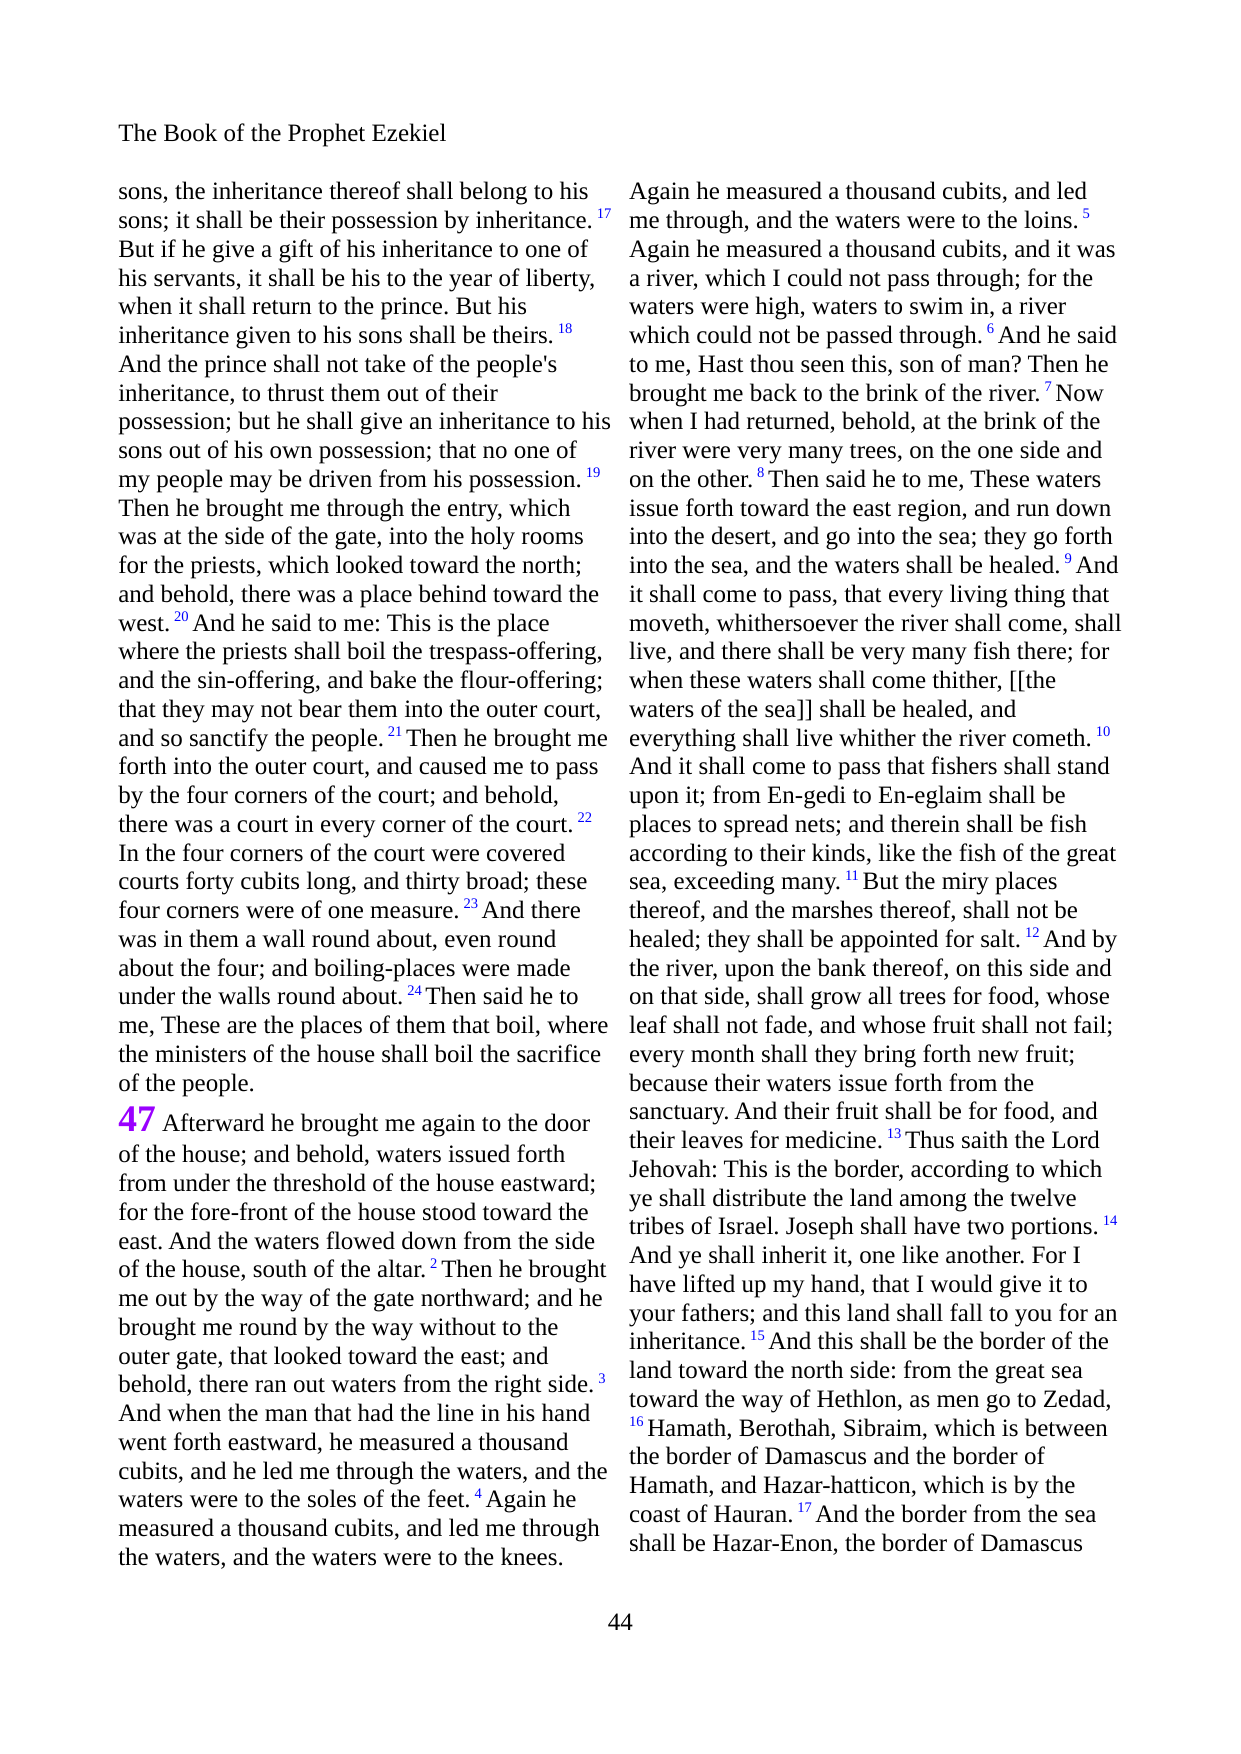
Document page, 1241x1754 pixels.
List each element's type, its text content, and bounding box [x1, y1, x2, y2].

text sons, the inheritance thereof shall belong to his sons; it shall be their possession by inheritance. 17 But if he give a gift of his inheritance to one of his servants, it shall be his to the year of liberty, when it shall return to the prince. But his inheritance given to his sons shall be theirs. 18 And the prince shall not take of the people's inheritance, to thrust them out of their possession; but he shall give an inheritance to his sons out of his own possession; that no one of my people may be driven from his possession. 19 Then he brought me through the entry, which was at the side of the gate, into the holy rooms for the priests, which looked toward the north; and behold, there was a place behind toward the west. 20 And he said to me: This is the place where the priests shall boil the trespass-offering, and the sin-offering, and bake the flour-offering; that they may not bear them into the outer court, and so sanctify the people. 21 Then he brought me forth into the outer court, and caused me to pass by the four corners of the court; and behold, there was a court in every corner of the court. 22 In the four corners of the court were covered courts forty cubits long, and thirty broad; these four corners were of one measure. 23 And there was in them a wall round about, even round about the four; and boiling-places were made under the walls round about. 24 Then said he to me, These are the places of them that boil, where the ministers of the house shall boil the sacrifice of the people. [118, 176, 611, 1096]
text Again he measured a thousand cubits, and led me through, and the waters were to the loins. 5 Again he measured a thousand cubits, and it was a river, which I could not pass through; for the waters were high, waters to swim in, a river which could not be passed through. 6 And he said to me, Hast thou seen this, son of man? Then he brought me back to the brink of the river. 7 Now when I had returned, behold, at the brink of the river were very many trees, on the one side and on the other. 8 Then said he to me, These waters issue forth toward the east region, and run down into the desert, and go into the sea; they go forth into the sea, and the waters shall be healed. 9 And it shall come to pass, that every living thing that moveth, whithersoever the river shall come, shall live, and there shall be very many fish there; for when these waters shall come thither, [[the waters of the sea]] shall be healed, and everything shall live whither the river cometh. 10 And it shall come to pass that fishers shall stand upon it; from En-gedi to En-eglaim shall be places to spread nets; and therein shall be fish according to their kinds, like the fish of the great sea, exceeding many. 11 But the miry places thereof, and the marshes thereof, shall not be healed; they shall be appointed for salt. 12 And by the river, upon the bank thereof, on this side and on that side, shall grow all trees for food, whose leaf shall not fade, and whose fruit shall not fail; every month shall they bring forth new fruit; because their waters issue forth from the sanctuary. And their fruit shall be for food, and their leaves for medicine. 13 Thus saith the Lord Jehovah: This is the border, according to which ye shall distribute the land among the twelve tribes of Israel. Joseph shall have two portions. 14 And ye shall inherit it, one like another. For I have lifted up my hand, that I would give it to your fathers; and this land shall fall to you for an inheritance. 15 And this shall be the border of the land toward the north side: from the great sea toward the way of Hethlon, as men go to Zedad, 16 Hamath, Berothah, Sibraim, which is between the border of Damascus and the border of Hamath, and Hazar-hatticon, which is by the coast of Hauran. 17 And the border from the sea shall be Hazar-Enon, the border of Damascus [629, 176, 1122, 1556]
text 47 Afterward he brought me again to the door of the house; and behold, waters issued forth from under the threshold of the house eastward; for the fore-front of the house stood toward the east. And the waters flowed down from the side of the house, south of the altar. 2 Then he brought me out by the way of the gate northward; and he brought me round by the way without to the outer gate, that looked toward the east; and behold, there ran out waters from the right side. 3 And when the man that had the line in his hand went forth eastward, he measured a thousand cubits, and he led me through the waters, and the waters were to the soles of the feet. 4 Again he measured a thousand cubits, and led me through the waters, and the waters were to the knees. [118, 1096, 611, 1571]
